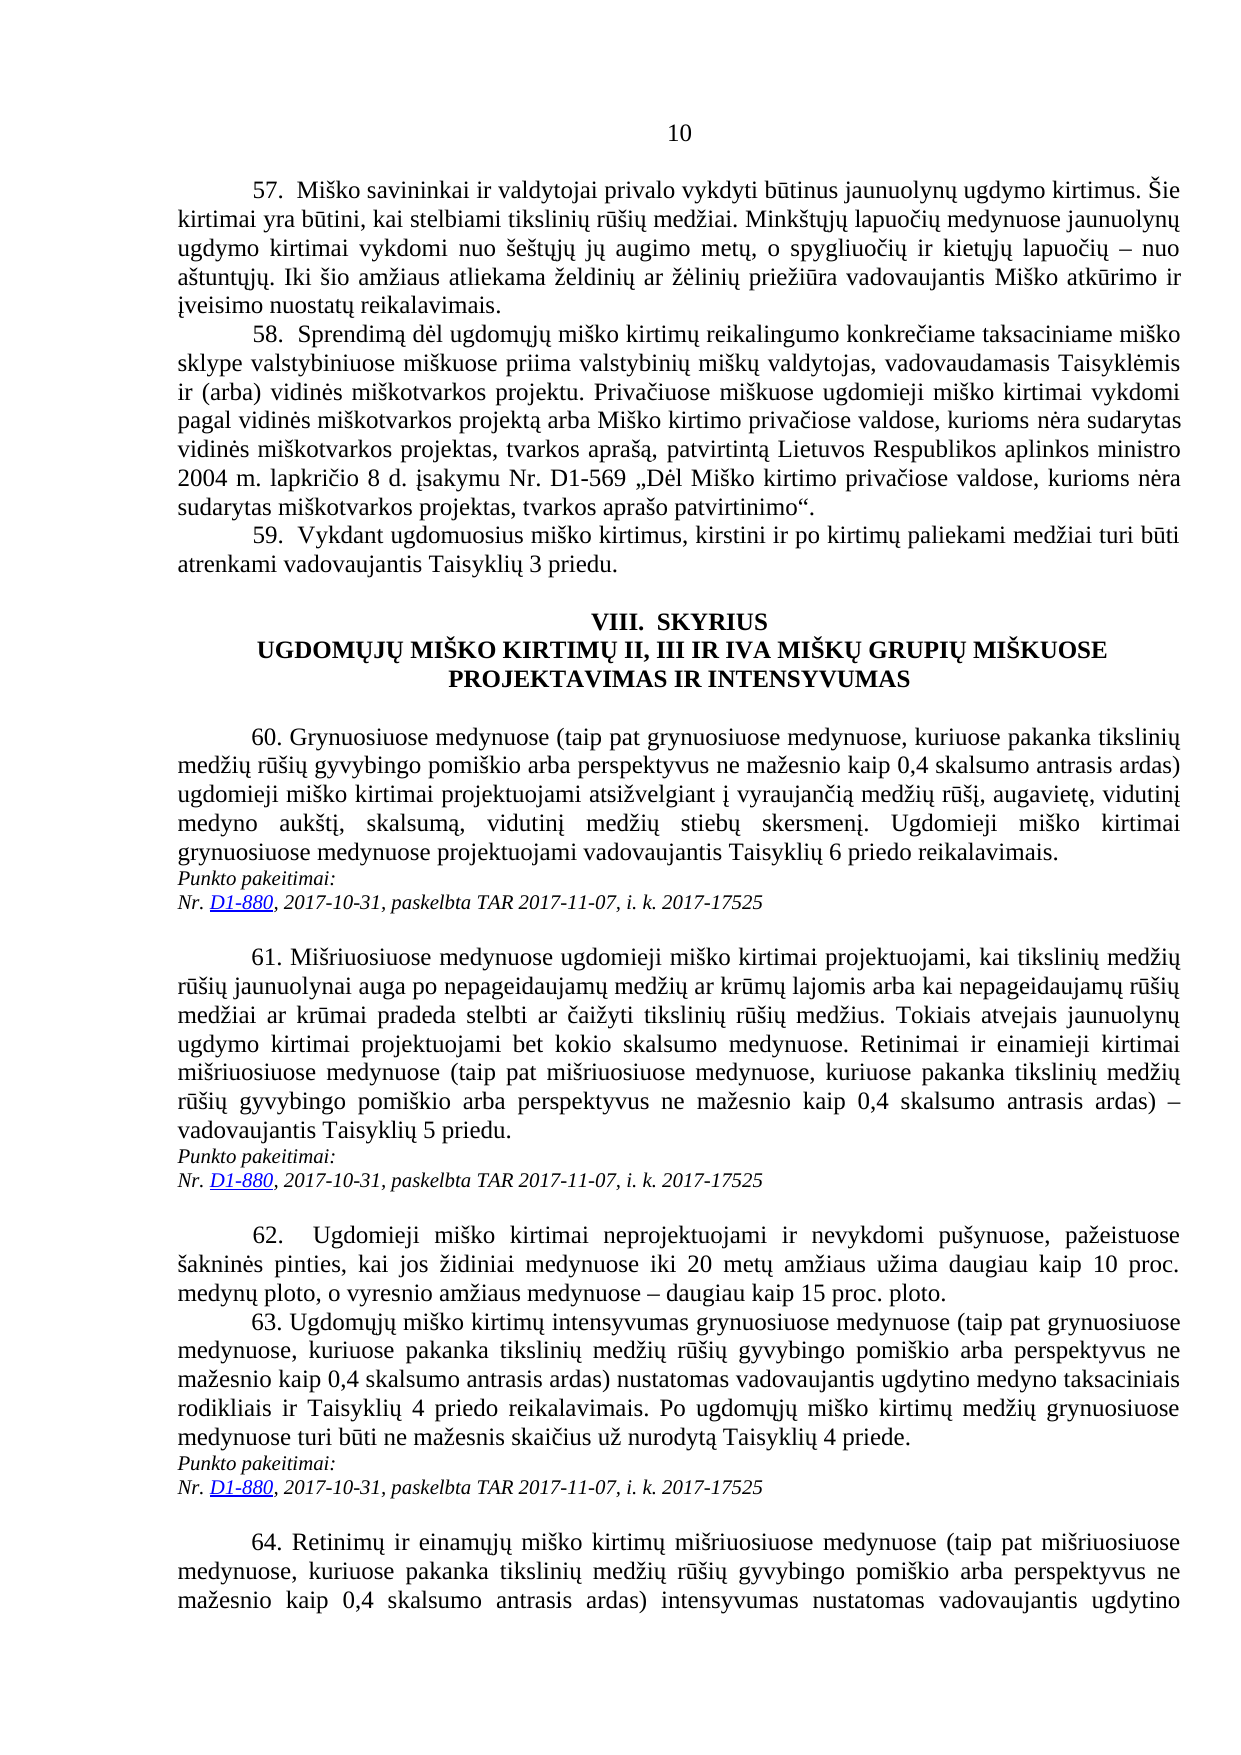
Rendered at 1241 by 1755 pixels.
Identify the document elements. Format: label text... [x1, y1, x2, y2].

text Punkto pakeitimai: [177, 1451, 1181, 1475]
text VIII. skyrius [177, 607, 1181, 636]
text 62. Ugdomieji miško kirtimai neprojektuojami ir nevykdomi pušynuose, pažeistuose šakninės pinties, kai jos židiniai medynuose iki 20 metų amžiaus užima daugiau kaip 10 proc. medynų ploto, o vyresnio amžiaus medynuose – daugiau kaip 15 proc. ploto. [177, 1221, 1181, 1307]
text Nr. D1-880, 2017-10-31, paskelbta TAR 2017-11-07, i. k. 2017-17525 [177, 890, 1181, 914]
text 58. Sprendimą dėl ugdomųjų miško kirtimų reikalingumo konkrečiame taksaciniame miško sklype valstybiniuose miškuose priima valstybinių miškų valdytojas, vadovaudamasis Taisyklėmis ir (arba) vidinės miškotvarkos projektu. Privačiuose miškuose ugdomieji miško kirtimai vykdomi pagal vidinės miškotvarkos projektą arba Miško kirtimo privačiose valdose, kurioms nėra sudarytas vidinės miškotvarkos projektas, tvarkos aprašą, patvirtintą Lietuvos Respublikos aplinkos ministro 2004 m. lapkričio 8 d. įsakymu Nr. D1-569 „Dėl Miško kirtimo privačiose valdose, kurioms nėra sudarytas miškotvarkos projektas, tvarkos aprašo patvirtinimo“. [177, 319, 1181, 521]
text 60. Grynuosiuose medynuose (taip pat grynuosiuose medynuose, kuriuose pakanka tikslinių medžių rūšių gyvybingo pomiškio arba perspektyvus ne mažesnio kaip 0,4 skalsumo antrasis ardas) ugdomieji miško kirtimai projektuojami atsižvelgiant į vyraujančią medžių rūšį, augavietę, vidutinį medyno aukštį, skalsumą, vidutinį medžių stiebų skersmenį. Ugdomieji miško kirtimai grynuosiuose medynuose projektuojami vadovaujantis Taisyklių 6 priedo reikalavimais. [177, 722, 1181, 866]
text Nr. D1-880, 2017-10-31, paskelbta TAR 2017-11-07, i. k. 2017-17525 [177, 1168, 1181, 1192]
text 59. Vykdant ugdomuosius miško kirtimus, kirstini ir po kirtimų paliekami medžiai turi būti atrenkami vadovaujantis Taisyklių 3 priedu. [177, 521, 1181, 578]
text 61. Mišriuosiuose medynuose ugdomieji miško kirtimai projektuojami, kai tikslinių medžių rūšių jaunuolynai auga po nepageidaujamų medžių ar krūmų lajomis arba kai nepageidaujamų rūšių medžiai ar krūmai pradeda stelbti ar čaižyti tikslinių rūšių medžius. Tokiais atvejais jaunuolynų ugdymo kirtimai projektuojami bet kokio skalsumo medynuose. Retinimai ir einamieji kirtimai mišriuosiuose medynuose (taip pat mišriuosiuose medynuose, kuriuose pakanka tikslinių medžių rūšių gyvybingo pomiškio arba perspektyvus ne mažesnio kaip 0,4 skalsumo antrasis ardas) – vadovaujantis Taisyklių 5 priedu. [177, 942, 1181, 1144]
text Nr. D1-880, 2017-10-31, paskelbta TAR 2017-11-07, i. k. 2017-17525 [177, 1475, 1181, 1499]
text 57. Miško savininkai ir valdytojai privalo vykdyti būtinus jaunuolynų ugdymo kirtimus. Šie kirtimai yra būtini, kai stelbiami tikslinių rūšių medžiai. Minkštųjų lapuočių medynuose jaunuolynų ugdymo kirtimai vykdomi nuo šeštųjų jų augimo metų, o spygliuočių ir kietųjų lapuočių – nuo aštuntųjų. Iki šio amžiaus atliekama želdinių ar žėlinių priežiūra vadovaujantis Miško atkūrimo ir įveisimo nuostatų reikalavimais. [177, 176, 1181, 319]
text 64. Retinimų ir einamųjų miško kirtimų mišriuosiuose medynuose (taip pat mišriuosiuose medynuose, kuriuose pakanka tikslinių medžių rūšių gyvybingo pomiškio arba perspektyvus ne mažesnio kaip 0,4 skalsumo antrasis ardas) intensyvumas nustatomas vadovaujantis ugdytino [177, 1527, 1181, 1614]
text 63. Ugdomųjų miško kirtimų intensyvumas grynuosiuose medynuose (taip pat grynuosiuose medynuose, kuriuose pakanka tikslinių medžių rūšių gyvybingo pomiškio arba perspektyvus ne mažesnio kaip 0,4 skalsumo antrasis ardas) nustatomas vadovaujantis ugdytino medyno taksaciniais rodikliais ir Taisyklių 4 priedo reikalavimais. Po ugdomųjų miško kirtimų medžių grynuosiuose medynuose turi būti ne mažesnis skaičius už nurodytą Taisyklių 4 priede. [177, 1307, 1181, 1451]
text Punkto pakeitimai: [177, 1144, 1181, 1168]
text Punkto pakeitimai: [177, 866, 1181, 890]
text UGDOMŲJŲ Miško kirtimų II, III IR IVA MIŠKŲ GRUPIŲ MIŠKUOSE projektavimas IR INTENSYVUMAS [177, 636, 1181, 693]
